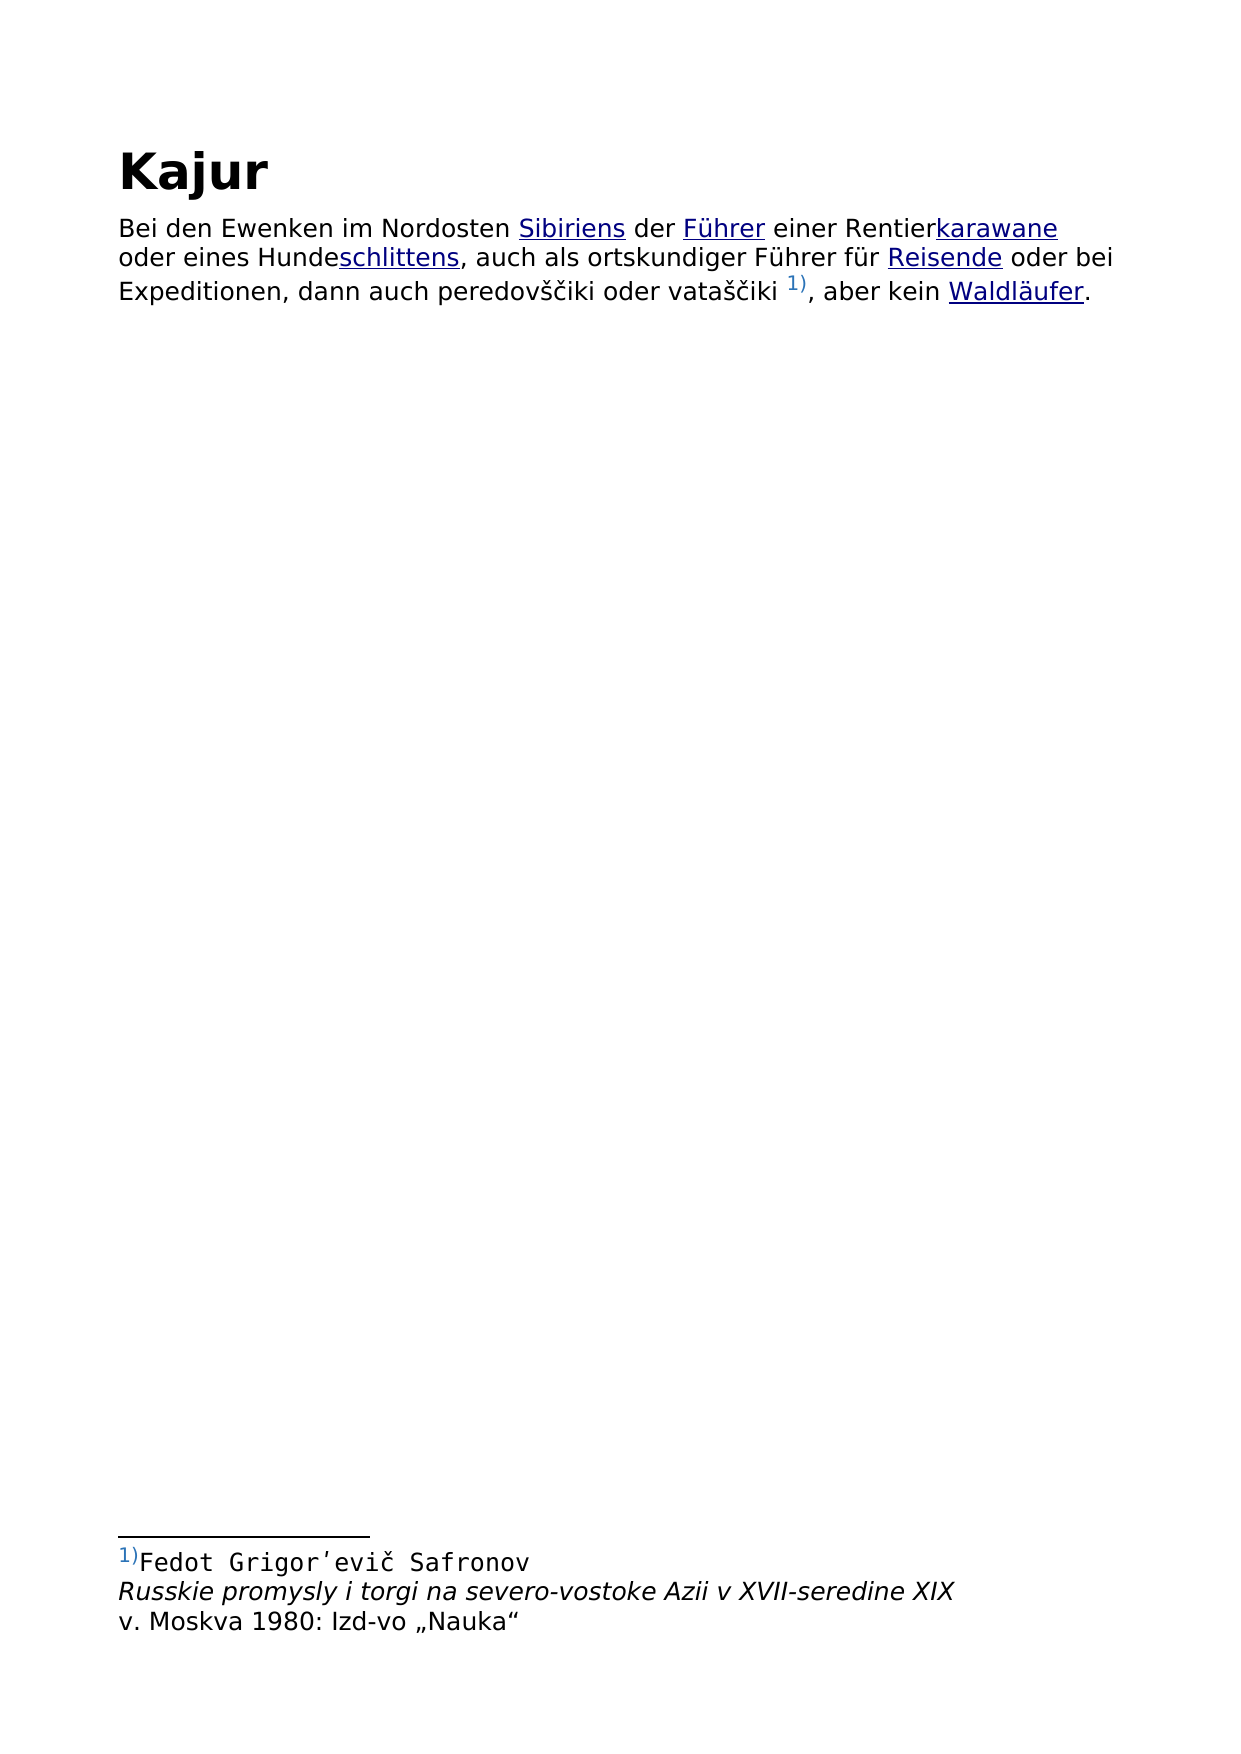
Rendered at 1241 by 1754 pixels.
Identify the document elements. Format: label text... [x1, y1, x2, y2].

text Bei den Ewenken im Nordosten Sibiriens der Führer einer Rentierkarawane oder eines Hundeschlittens, auch als ortskundiger Führer für Reisende oder bei Expeditionen, dann auch peredovščiki oder vataščiki , aber kein Waldläufer. [118, 214, 1122, 306]
subtitle Kajur [118, 143, 1122, 201]
text Fedot Grigorʹevič Safronov Russkie promysly i torgi na severo-vostoke Azii v XVII-seredine XIX v. Moskva 1980: Izd-vo „Nauka“ [118, 1543, 1122, 1636]
